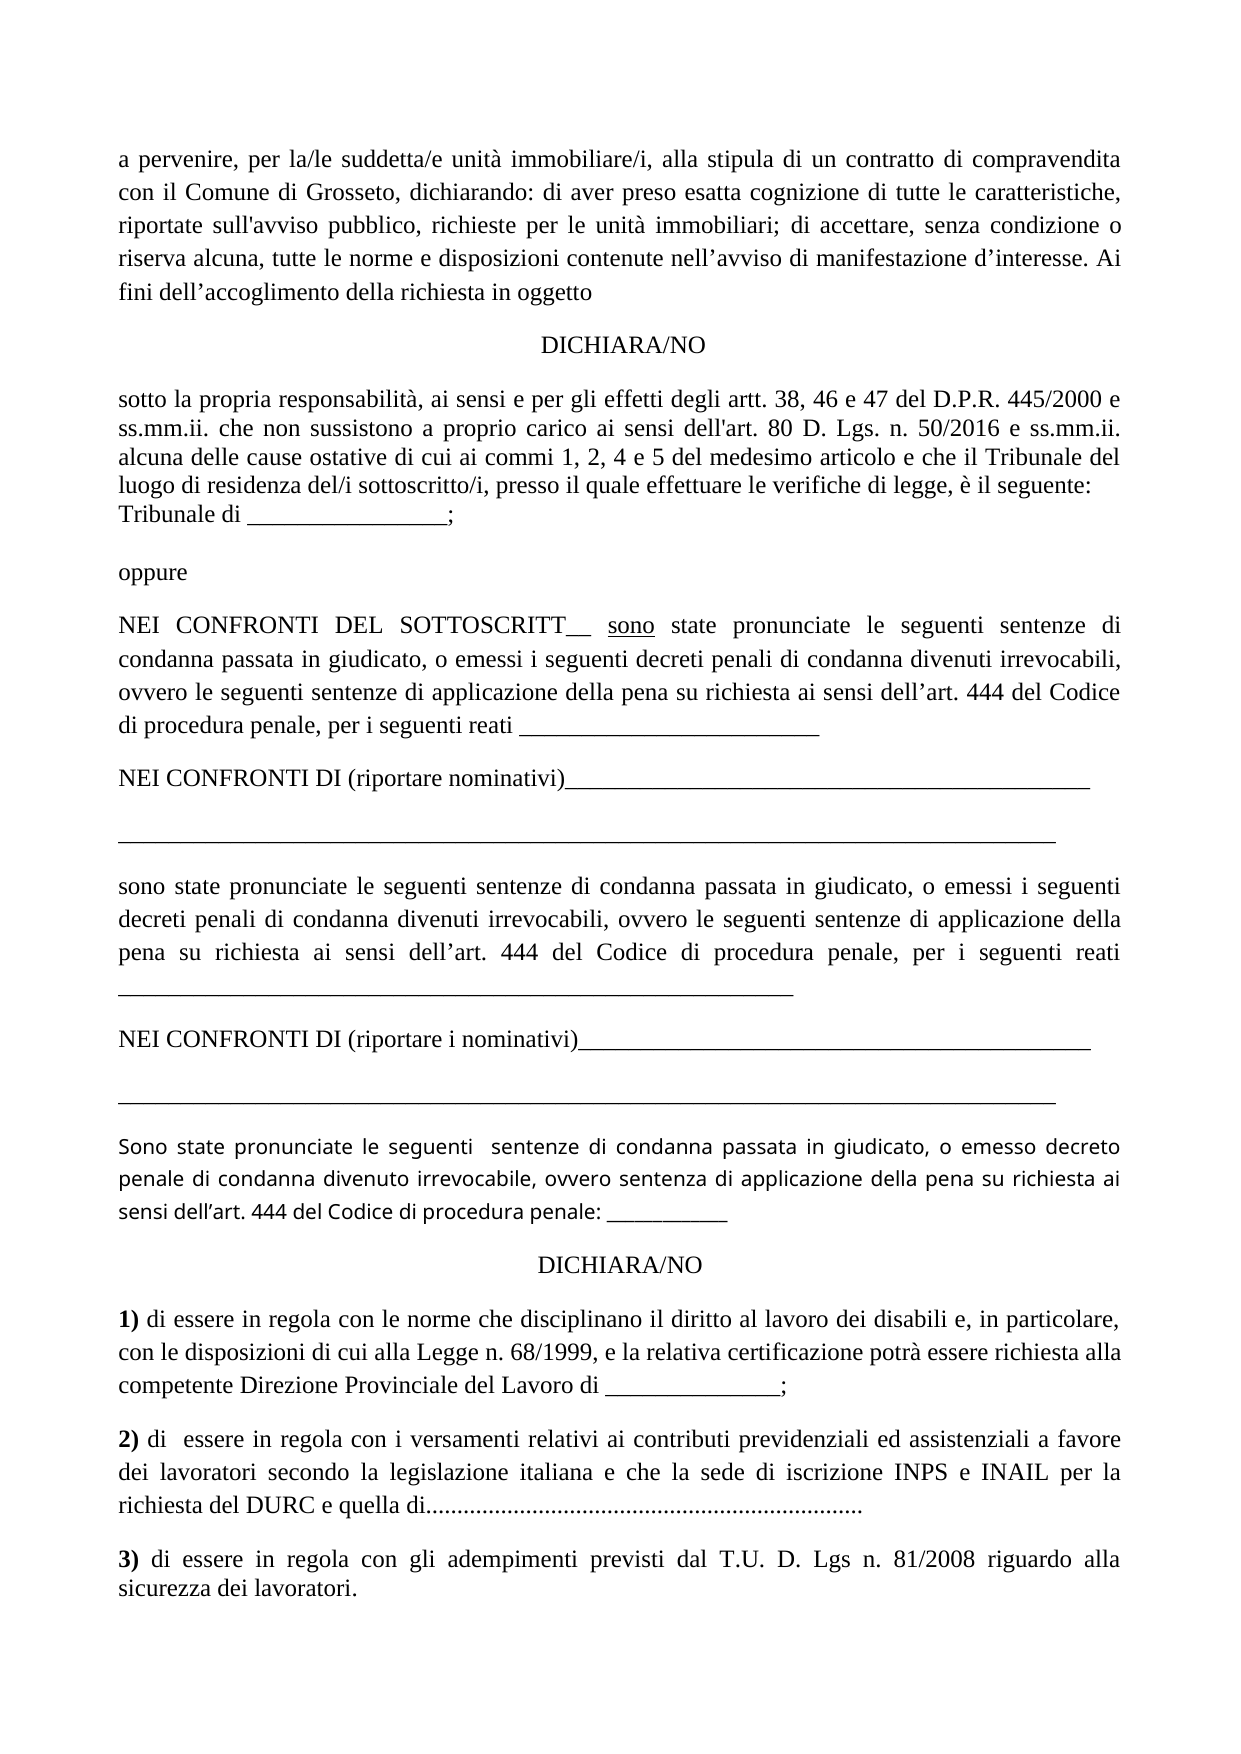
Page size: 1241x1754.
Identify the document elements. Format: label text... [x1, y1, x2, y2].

text DICHIARA/NO [118, 330, 1122, 359]
text ___________________________________________________________________________ [118, 1078, 1122, 1107]
text a pervenire, per la/le suddetta/e unità immobiliare/i, alla stipula di un contratto di compravendita con il Comune di Grosseto, dichiarando: di aver preso esatta cognizione di tutte le caratteristiche, riportate sull'avviso pubblico, richieste per le unità immobiliari; di accettare, senza condizione o riserva alcuna, tutte le norme e disposizioni contenute nell’avviso di manifestazione d’interesse. Ai fini dell’accoglimento della richiesta in oggetto [118, 144, 1122, 305]
text oppure [118, 557, 1122, 586]
text 2) di essere in regola con i versamenti relativi ai contributi previdenziali ed assistenziali a favore dei lavoratori secondo la legislazione italiana e che la sede di iscrizione INPS e INAIL per la richiesta del DURC e quella di...................................................................... [118, 1424, 1122, 1519]
text 3) di essere in regola con gli adempimenti previsti dal T.U. D. Lgs n. 81/2008 riguardo alla sicurezza dei lavoratori. [118, 1544, 1122, 1602]
text sono state pronunciate le seguenti sentenze di condanna passata in giudicato, o emessi i seguenti decreti penali di condanna divenuti irrevocabili, ovvero le seguenti sentenze di applicazione della pena su richiesta ai sensi dell’art. 444 del Codice di procedura penale, per i seguenti reati ______________________________________________________ [118, 871, 1122, 999]
text NEI CONFRONTI DI (riportare nominativi)__________________________________________ [118, 763, 1122, 792]
text ___________________________________________________________________________ [118, 817, 1122, 846]
text 1) di essere in regola con le norme che disciplinano il diritto al lavoro dei disabili e, in particolare, con le disposizioni di cui alla Legge n. 68/1999, e la relativa certificazione potrà essere richiesta alla competente Direzione Provinciale del Lavoro di ______________; [118, 1304, 1122, 1399]
text Sono state pronunciate le seguenti sentenze di condanna passata in giudicato, o emesso decreto penale di condanna divenuto irrevocabile, ovvero sentenza di applicazione della pena su richiesta ai sensi dell’art. 444 del Codice di procedura penale: _____________ [118, 1132, 1122, 1226]
text NEI CONFRONTI DEL SOTTOSCRITT__ sono state pronunciate le seguenti sentenze di condanna passata in giudicato, o emessi i seguenti decreti penali di condanna divenuti irrevocabili, ovvero le seguenti sentenze di applicazione della pena su richiesta ai sensi dell’art. 444 del Codice di procedura penale, per i seguenti reati ________________________ [118, 611, 1122, 738]
text DICHIARA/NO [118, 1251, 1122, 1279]
text NEI CONFRONTI DI (riportare i nominativi)_________________________________________ [118, 1024, 1122, 1053]
text sotto la propria responsabilità, ai sensi e per gli effetti degli artt. 38, 46 e 47 del D.P.R. 445/2000 e ss.mm.ii. che non sussistono a proprio carico ai sensi dell'art. 80 D. Lgs. n. 50/2016 e ss.mm.ii. alcuna delle cause ostative di cui ai commi 1, 2, 4 e 5 del medesimo articolo e che il Tribunale del luogo di residenza del/i sottoscritto/i, presso il quale effettuare le verifiche di legge, è il seguente: [118, 384, 1122, 499]
text Tribunale di ________________; [118, 499, 1122, 528]
